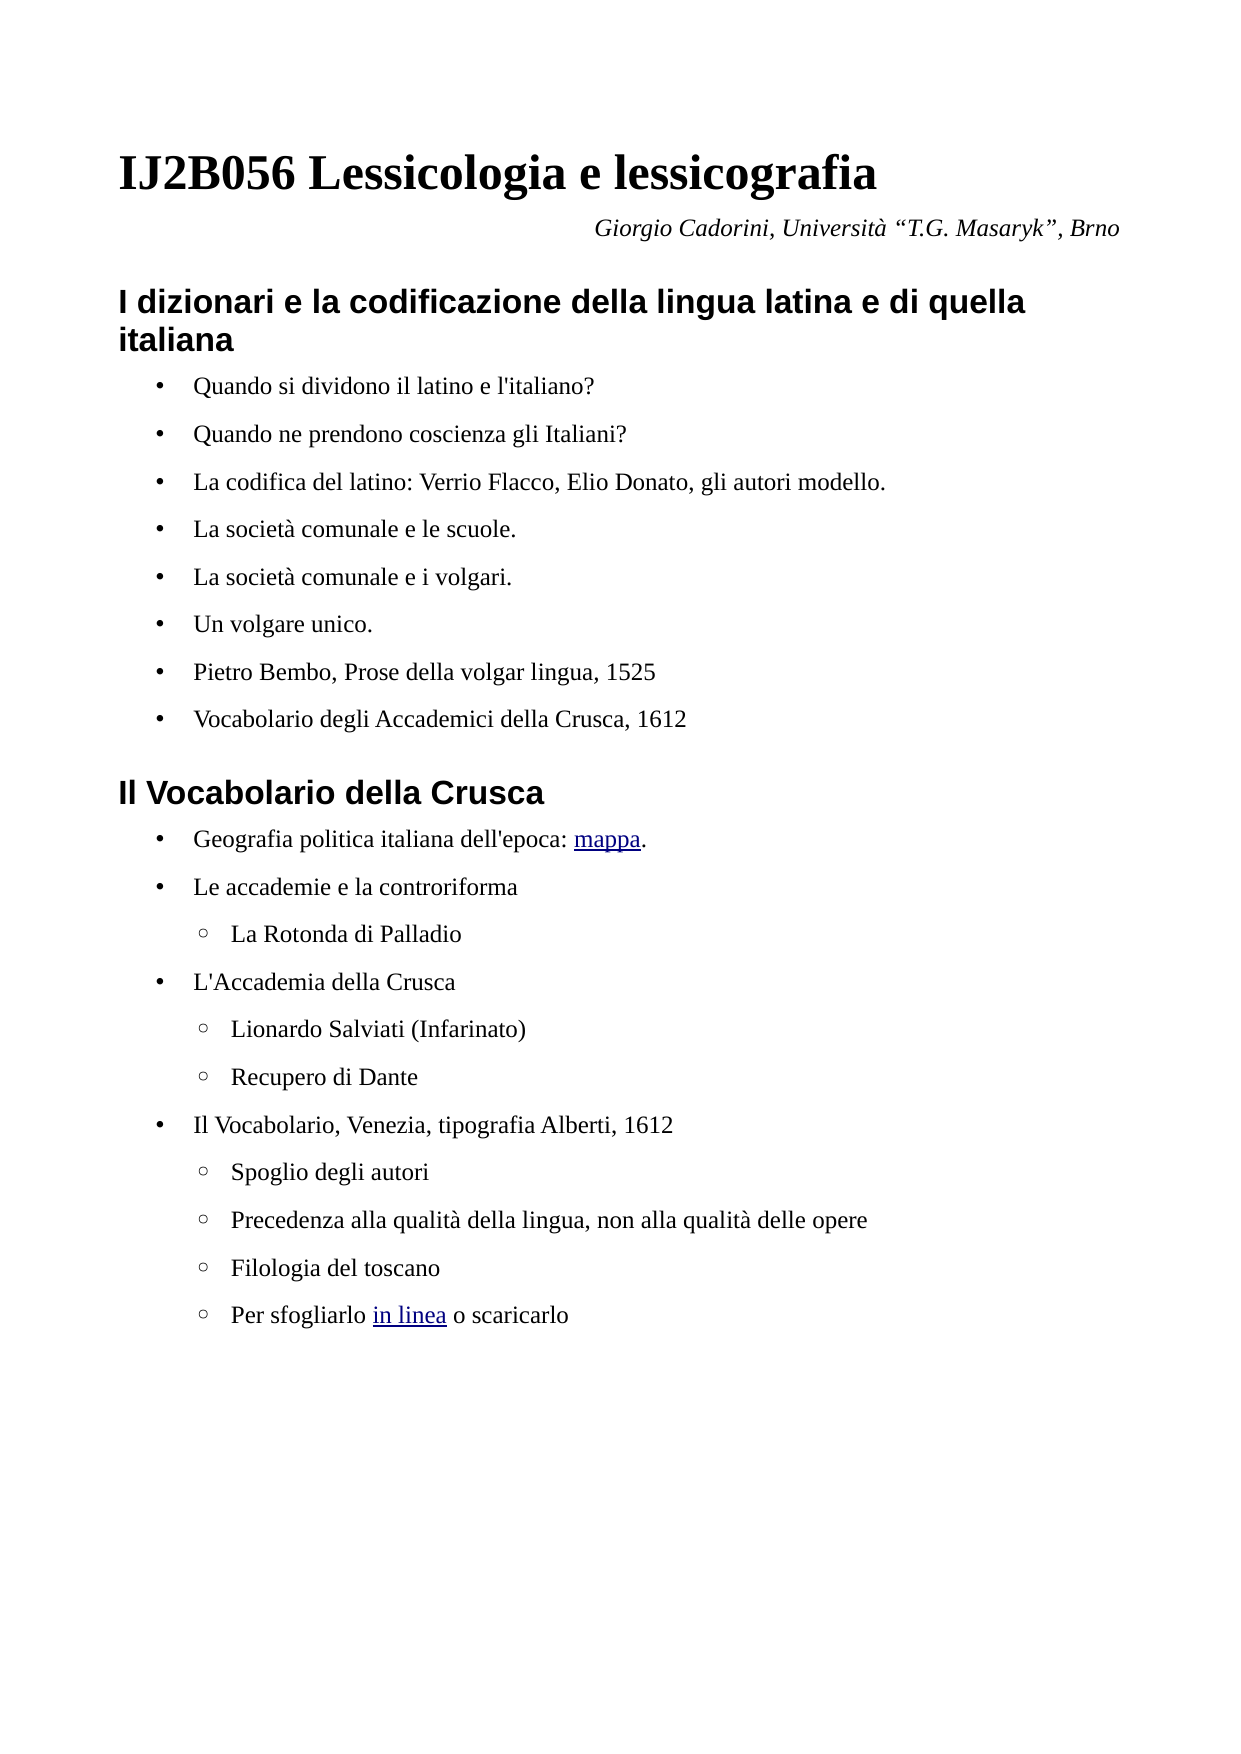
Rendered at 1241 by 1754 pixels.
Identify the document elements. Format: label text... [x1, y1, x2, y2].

list La società comunale e i volgari. [156, 562, 1122, 591]
list Quando si dividono il latino e l'italiano? [156, 371, 1122, 400]
list Recupero di Dante [193, 1062, 1122, 1091]
list Geografia politica italiana dell'epoca: mappa. [156, 824, 1122, 853]
subtitle I dizionari e la codificazione della lingua latina e di quella italiana [118, 282, 1122, 359]
list La Rotonda di Palladio [193, 919, 1122, 948]
list Spoglio degli autori [193, 1157, 1122, 1186]
text Giorgio Cadorini, Università “T.G. Masaryk”, Brno [118, 213, 1122, 242]
list L'Accademia della Crusca [156, 967, 1122, 996]
list Il Vocabolario, Venezia, tipografia Alberti, 1612 [156, 1110, 1122, 1138]
list Per sfogliarlo in linea o scaricarlo [193, 1300, 1122, 1329]
list Lionardo Salviati (Infarinato) [193, 1014, 1122, 1043]
subtitle IJ2B056 Lessicologia e lessicografia [118, 143, 1122, 201]
list La codifica del latino: Verrio Flacco, Elio Donato, gli autori modello. [156, 467, 1122, 495]
list Le accademie e la controriforma [156, 872, 1122, 901]
list La società comunale e le scuole. [156, 514, 1122, 543]
list Filologia del toscano [193, 1253, 1122, 1281]
subtitle Il Vocabolario della Crusca [118, 773, 1122, 812]
list Quando ne prendono coscienza gli Italiani? [156, 419, 1122, 448]
list Precedenza alla qualità della lingua, non alla qualità delle opere [193, 1205, 1122, 1234]
list Un volgare unico. [156, 609, 1122, 638]
list Vocabolario degli Accademici della Crusca, 1612 [156, 704, 1122, 733]
list Pietro Bembo, Prose della volgar lingua, 1525 [156, 657, 1122, 686]
